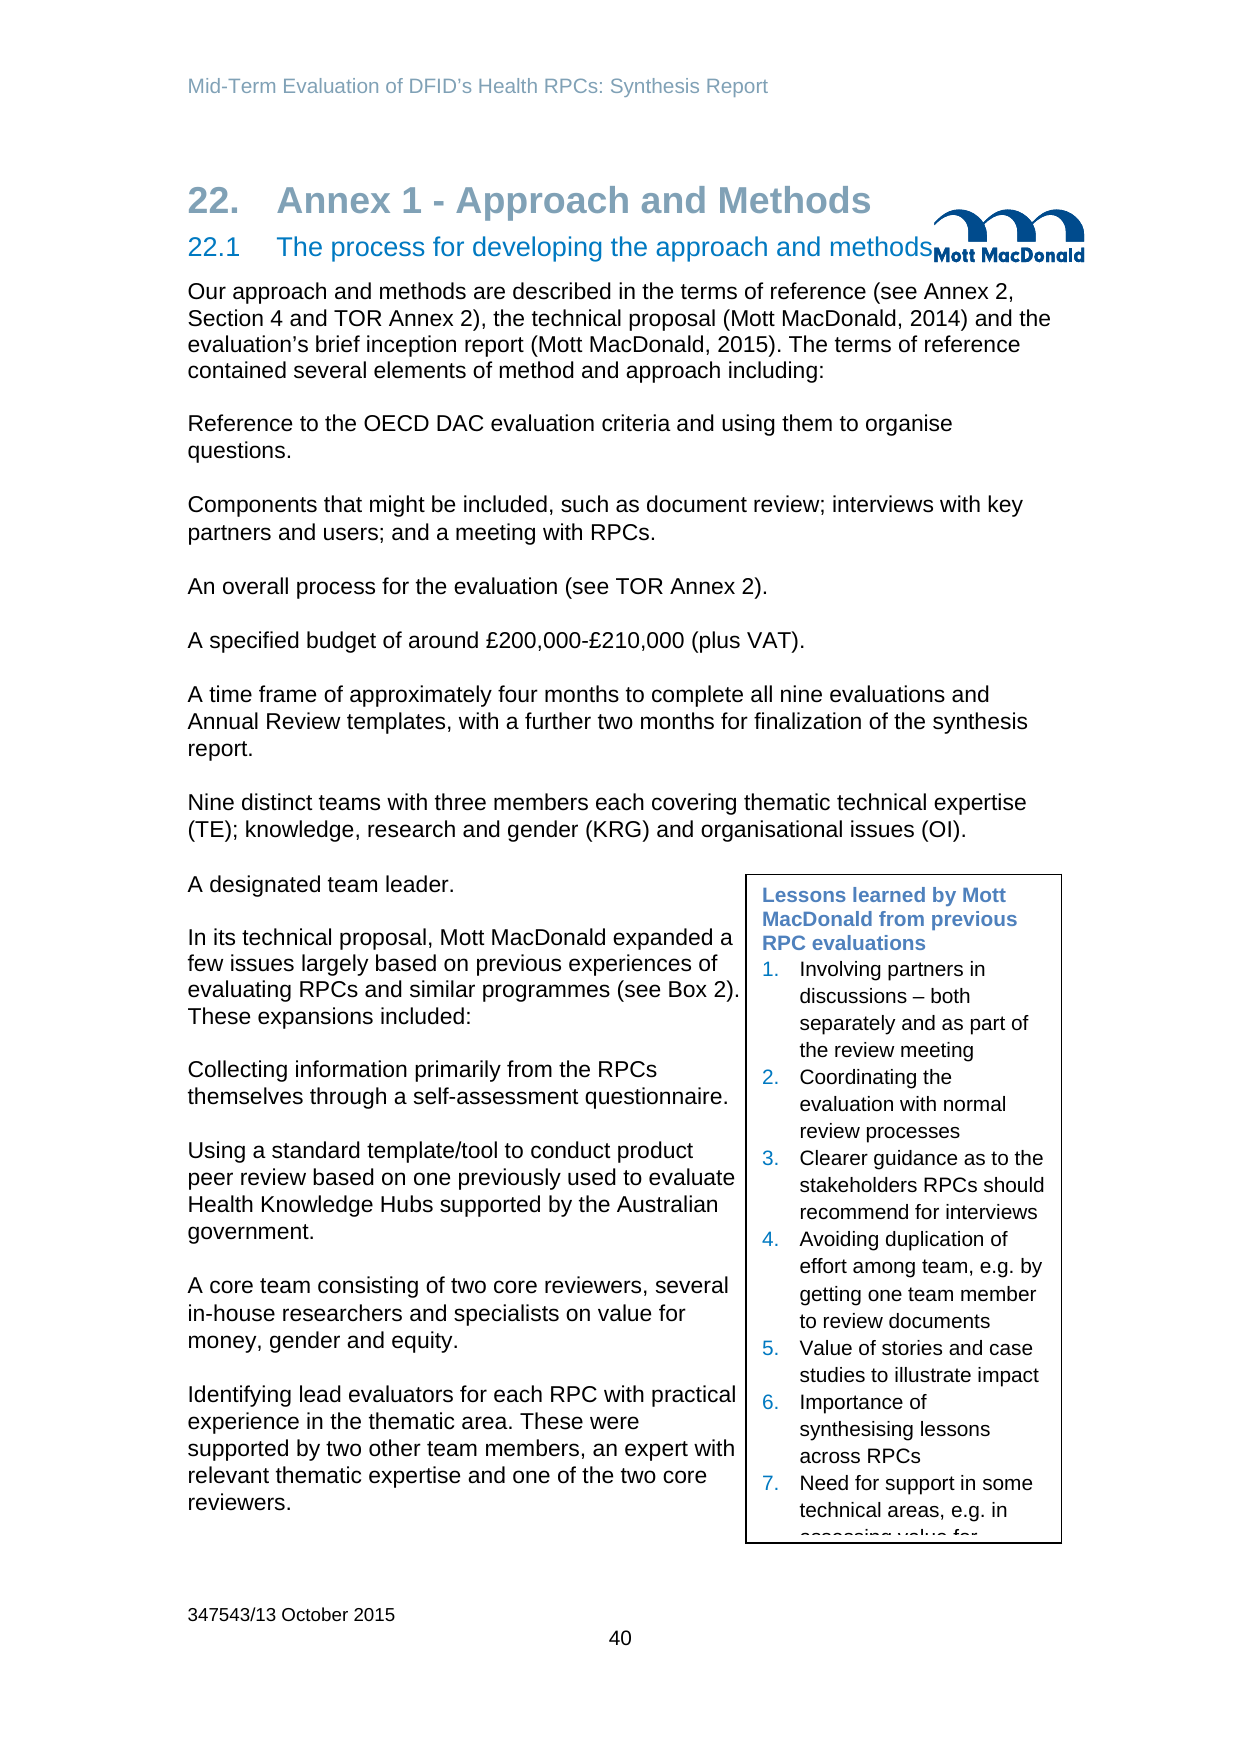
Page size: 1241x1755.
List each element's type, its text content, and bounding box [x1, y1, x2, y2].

text A specified budget of around £200,000-£210,000 (plus VAT). [187, 627, 1053, 654]
text Using a standard template/tool to conduct product peer review based on one previously used to evaluate Health Knowledge Hubs supported by the Australian government. [187, 1137, 745, 1245]
subtitle Annex 1 - Approach and Methods [187, 179, 1053, 222]
subtitle The process for developing the approach and methods [187, 234, 1053, 261]
text Collecting information primarily from the RPCs themselves through a self-assessment questionnaire. [187, 1056, 745, 1110]
list Clearer guidance as to the stakeholders RPCs should recommend for interviews [762, 1144, 1046, 1225]
text An overall process for the evaluation (see TOR Annex 2). [187, 572, 1053, 599]
list Involving partners in discussions – both separately and as part of the review meeting [762, 954, 1046, 1063]
text A core team consisting of two core reviewers, several in-house researchers and specialists on value for money, gender and equity. [187, 1272, 745, 1353]
text A designated team leader. [747, 875, 1061, 1542]
text Our approach and methods are described in the terms of reference (see Annex 2, Section 4 and TOR Annex 2), the technical proposal (Mott MacDonald, 2014) and the evaluation’s brief inception report (Mott MacDonald, 2015). The terms of reference contained several elements of method and approach including: [187, 278, 1053, 383]
text In its technical proposal, Mott MacDonald expanded a few issues largely based on previous experiences of evaluating RPCs and similar programmes (see Box 2). These expansions included: [187, 924, 745, 1029]
list Need for support in some technical areas, e.g. in assessing value for money [762, 1469, 1046, 1535]
text Lessons learned by Mott MacDonald from previous RPC evaluations [762, 882, 1046, 954]
text Nine distinct teams with three members each covering thematic technical expertise (TE); knowledge, research and gender (KRG) and organisational issues (OI). [187, 789, 1053, 843]
text A time frame of approximately four months to complete all nine evaluations and Annual Review templates, with a further two months for finalization of the synthesis report. [187, 681, 1053, 762]
list Coordinating the evaluation with normal review processes [762, 1063, 1046, 1144]
text Reference to the OECD DAC evaluation criteria and using them to organise questions. [187, 410, 1053, 464]
list Value of stories and case studies to illustrate impact [762, 1333, 1046, 1388]
list Importance of synthesising lessons across RPCs [762, 1388, 1046, 1469]
list Avoiding duplication of effort among team, e.g. by getting one team member to review documents [762, 1225, 1046, 1333]
text A designated team leader. [187, 870, 1061, 897]
text Components that might be included, such as document review; interviews with key partners and users; and a meeting with RPCs. [187, 491, 1053, 545]
text Identifying lead evaluators for each RPC with practical experience in the thematic area. These were supported by two other team members, an expert with relevant thematic expertise and one of the two core reviewers. [187, 1381, 745, 1516]
